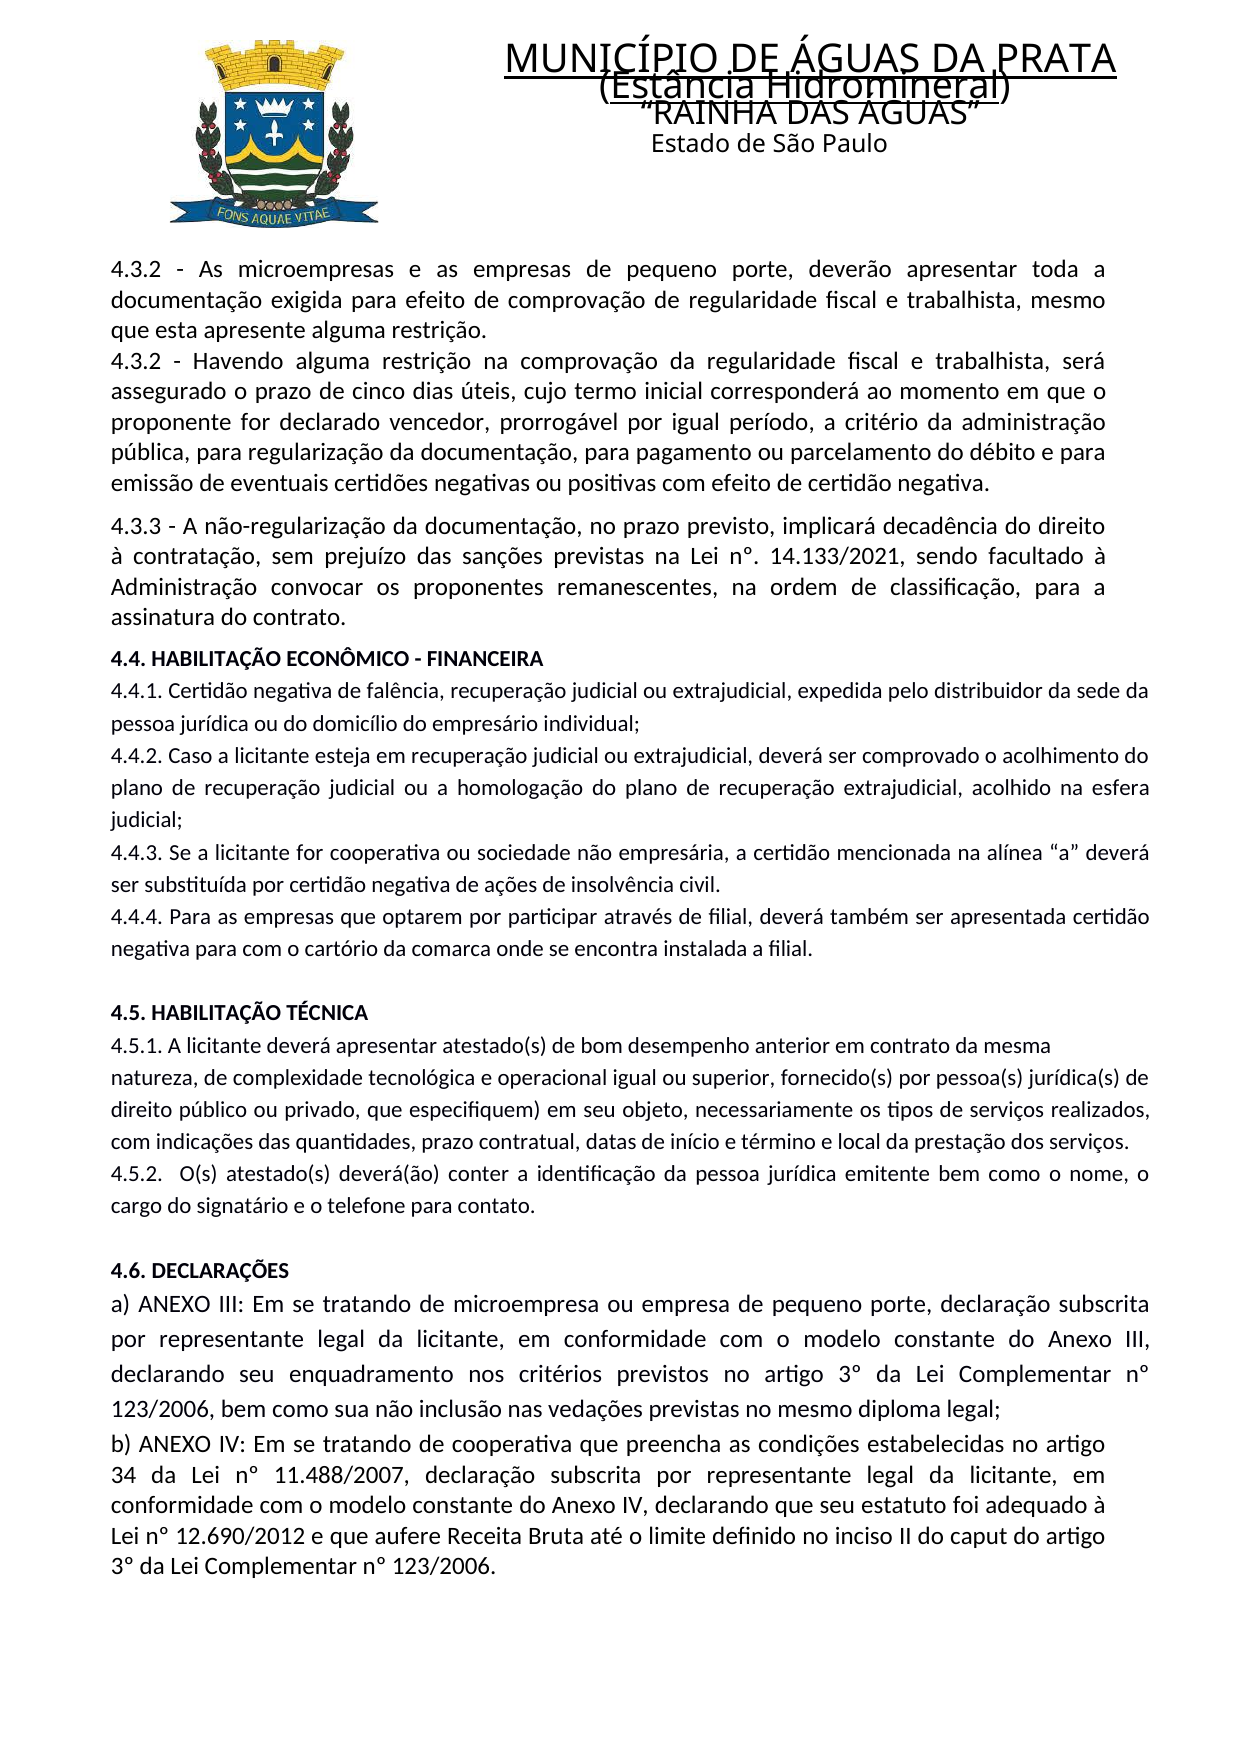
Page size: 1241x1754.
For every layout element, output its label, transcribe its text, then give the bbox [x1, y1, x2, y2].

text 4.4. HABILITAÇÃO ECONÔMICO - FINANCEIRA [111, 644, 1152, 672]
text 4.3.2 - As microempresas e as empresas de pequeno porte, deverão apresentar toda a documentação exigida para efeito de comprovação de regularidade fiscal e trabalhista, mesmo que esta apresente alguma restrição. [111, 253, 1107, 345]
text b) ANEXO IV: Em se tratando de cooperativa que preencha as condições estabelecidas no artigo 34 da Lei nº 11.488/2007, declaração subscrita por representante legal da licitante, em conformidade com o modelo constante do Anexo IV, declarando que seu estatuto foi adequado à Lei nº 12.690/2012 e que aufere Receita Bruta até o limite definido no inciso II do caput do artigo 3º da Lei Complementar nº 123/2006. [111, 1428, 1107, 1581]
text a) ANEXO III: Em se tratando de microempresa ou empresa de pequeno porte, declaração subscrita por representante legal da licitante, em conformidade com o modelo constante do Anexo III, declarando seu enquadramento nos critérios previstos no artigo 3º da Lei Complementar nº 123/2006, bem como sua não inclusão nas vedações previstas no mesmo diploma legal; [111, 1288, 1152, 1424]
text 4.5.2. O(s) atestado(s) deverá(ão) conter a identificação da pessoa jurídica emitente bem como o nome, o cargo do signatário e o telefone para contato. [111, 1159, 1152, 1220]
text natureza, de complexidade tecnológica e operacional igual ou superior, fornecido(s) por pessoa(s) jurídica(s) de direito público ou privado, que especifiquem) em seu objeto, necessariamente os tipos de serviços realizados, com indicações das quantidades, prazo contratual, datas de início e término e local da prestação dos serviços. [111, 1063, 1152, 1155]
text 4.6. DECLARAÇÕES [111, 1256, 1152, 1284]
text 4.4.4. Para as empresas que optarem por participar através de filial, deverá também ser apresentada certidão negativa para com o cartório da comarca onde se encontra instalada a filial. [111, 902, 1152, 962]
text 4.3.3 - A não-regularização da documentação, no prazo previsto, implicará decadência do direito à contratação, sem prejuízo das sanções previstas na Lei nº. 14.133/2021, sendo facultado à Administração convocar os proponentes remanescentes, na ordem de classificação, para a assinatura do contrato. [111, 510, 1107, 632]
text 4.3.2 - Havendo alguma restrição na comprovação da regularidade fiscal e trabalhista, será assegurado o prazo de cinco dias úteis, cujo termo inicial corresponderá ao momento em que o proponente for declarado vencedor, prorrogável por igual período, a critério da administração pública, para regularização da documentação, para pagamento ou parcelamento do débito e para emissão de eventuais certidões negativas ou positivas com efeito de certidão negativa. [111, 345, 1107, 497]
text 4.4.2. Caso a licitante esteja em recuperação judicial ou extrajudicial, deverá ser comprovado o acolhimento do plano de recuperação judicial ou a homologação do plano de recuperação extrajudicial, acolhido na esfera judicial; [111, 741, 1152, 833]
text 4.4.3. Se a licitante for cooperativa ou sociedade não empresária, a certidão mencionada na alínea “a” deverá ser substituída por certidão negativa de ações de insolvência civil. [111, 838, 1152, 898]
text 4.5.1. A licitante deverá apresentar atestado(s) de bom desempenho anterior em contrato da mesma [111, 1031, 1152, 1059]
picture [169, 40, 379, 228]
text 4.5. HABILITAÇÃO TÉCNICA [111, 998, 1152, 1027]
text 4.4.1. Certidão negativa de falência, recuperação judicial ou extrajudicial, expedida pelo distribuidor da sede da pessoa jurídica ou do domicílio do empresário individual; [111, 677, 1152, 737]
